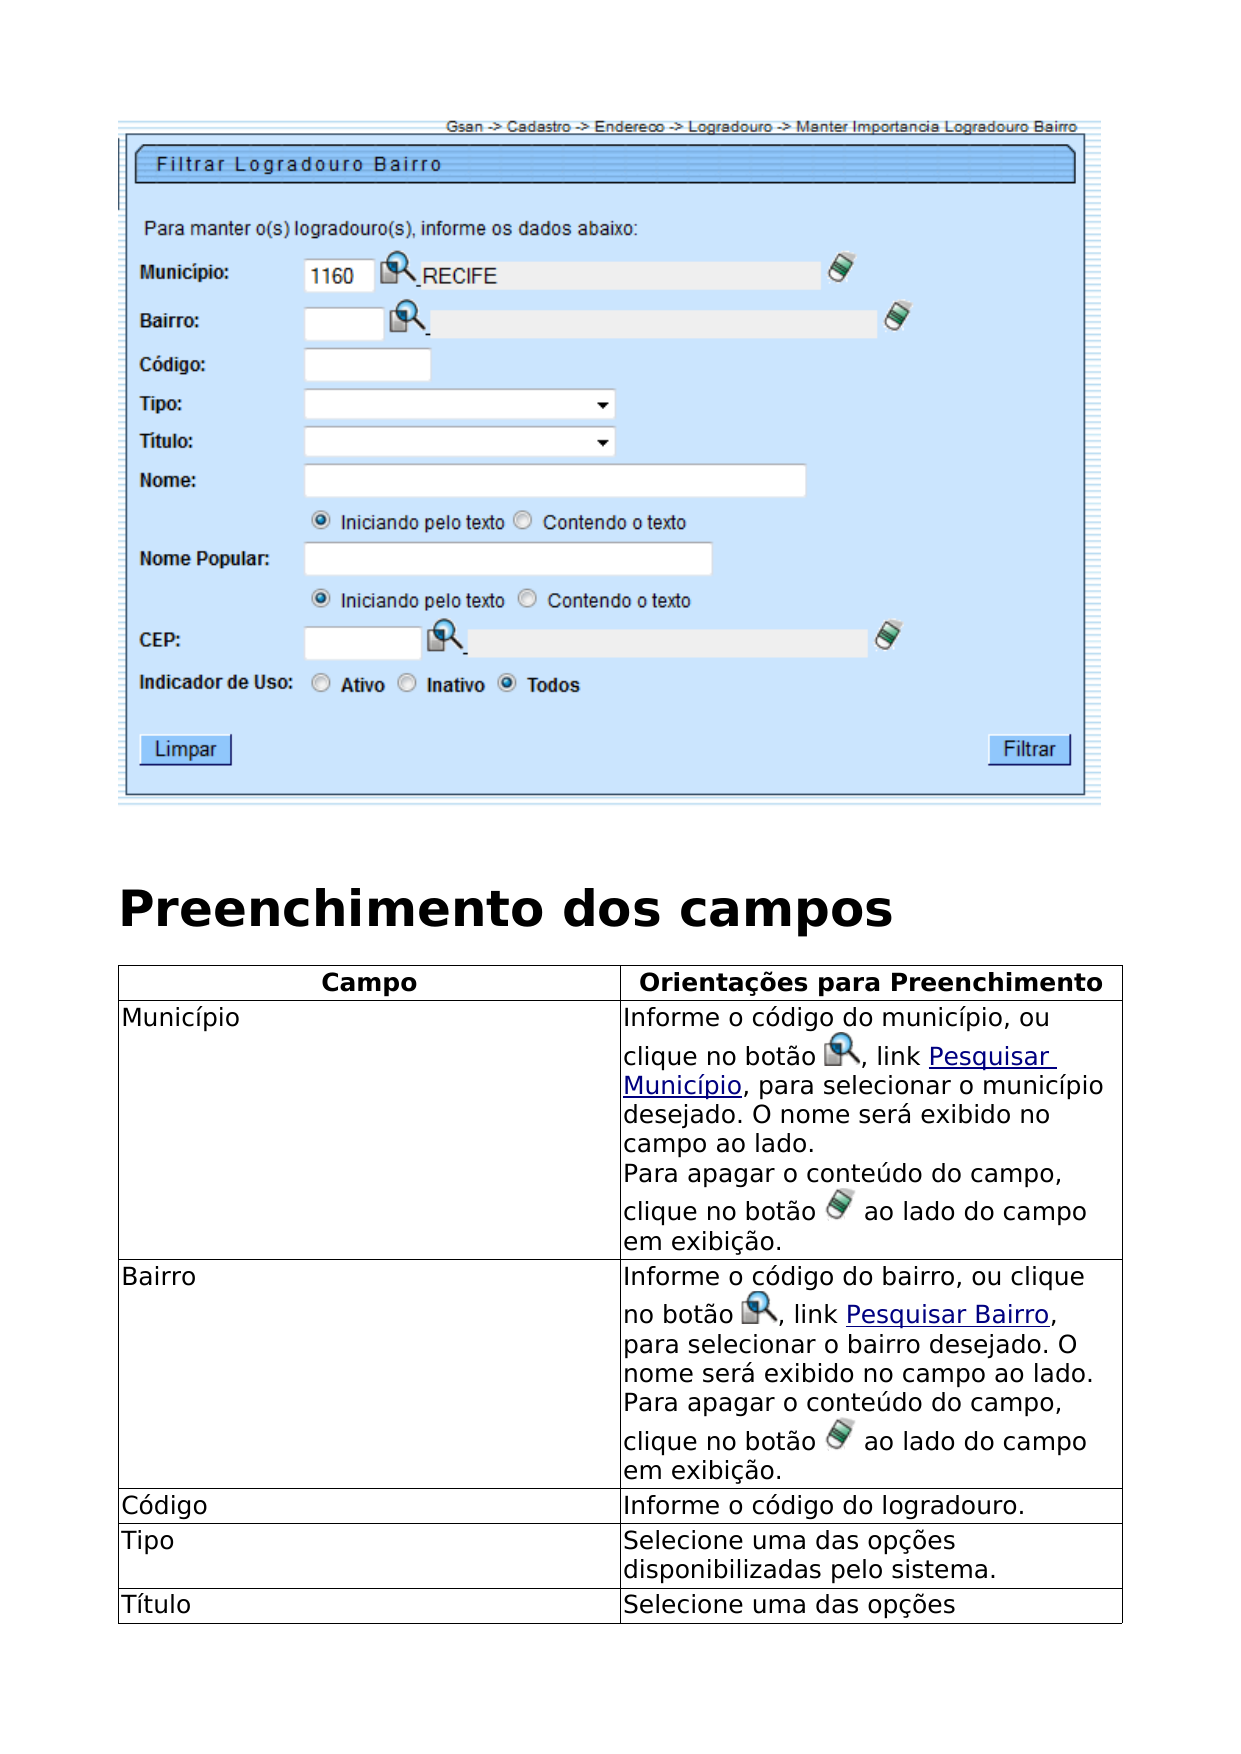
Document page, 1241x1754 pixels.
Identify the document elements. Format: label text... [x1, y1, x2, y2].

table_cell Selecione uma das opções disponibilizadas pelo sistema. [621, 1524, 1122, 1587]
picture [824, 1417, 856, 1451]
table_header Orientações para Preenchimento [621, 966, 1122, 1000]
table_cell Município [119, 1001, 620, 1259]
picture [824, 1188, 856, 1221]
picture [741, 1291, 778, 1324]
table_cell Tipo [119, 1524, 620, 1587]
picture [824, 1032, 861, 1066]
table_cell Título [119, 1589, 620, 1623]
table_cell Informe o código do bairro, ou clique no botão , link Pesquisar Bairro, para selecionar o bairro desejado. O nome será exibido no campo ao lado. Para apagar o conteúdo do campo, clique no botão ao lado do campo em exibição. [621, 1260, 1122, 1488]
table_cell Selecione uma das opções [621, 1589, 1122, 1623]
table_header Campo [119, 966, 620, 1000]
table_cell Bairro [119, 1260, 620, 1488]
picture [118, 118, 1101, 808]
subtitle Preenchimento dos campos [118, 880, 1122, 938]
table_cell Código [119, 1489, 620, 1523]
table_cell Informe o código do logradouro. [621, 1489, 1122, 1523]
table_cell Informe o código do município, ou clique no botão , link Pesquisar Município, para selecionar o município desejado. O nome será exibido no campo ao lado. Para apagar o conteúdo do campo, clique no botão ao lado do campo em exibição. [621, 1001, 1122, 1259]
